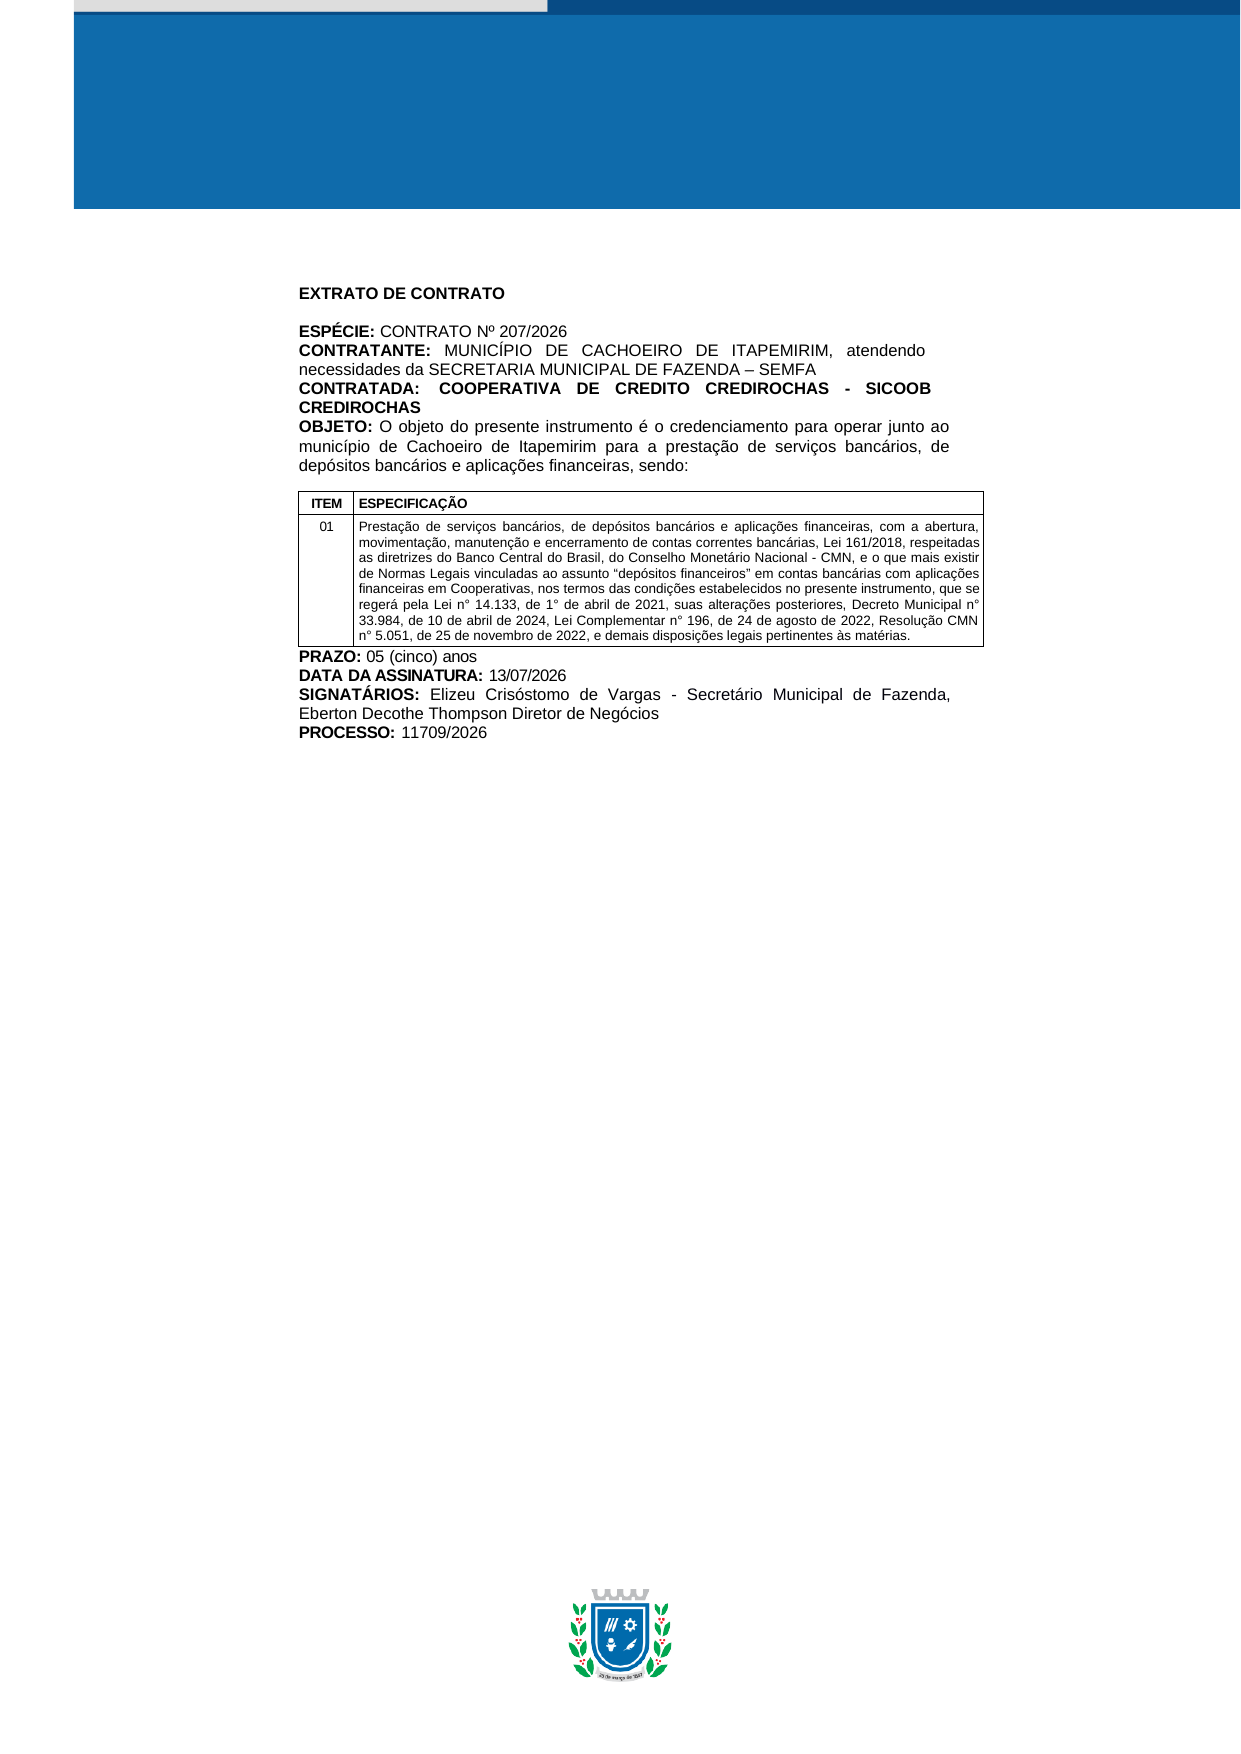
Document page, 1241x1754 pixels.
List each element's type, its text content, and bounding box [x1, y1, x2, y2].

text CONTRATADA: COOPERATIVA DE CREDITO CREDIROCHAS - SICOOB CREDIROCHAS [299, 379, 950, 417]
text DATA DA ASSINATURA: 13/07/2026 [299, 666, 1240, 685]
picture [73, 0, 1241, 209]
text PRAZO: 05 (cinco) anos [299, 647, 1240, 666]
text EXTRATO DE CONTRATO ESPÉCIE: CONTRATO Nº 207/2026 [299, 266, 579, 341]
table_header ITEM [299, 492, 353, 514]
table_header ESPECIFICAÇÃO [354, 492, 983, 514]
table_cell Prestação de serviços bancários, de depósitos bancários e aplicações financeiras, com a abertura, movimentação, manutenção e encerramento de contas correntes bancárias, Lei 161/2018, respeitadas as diretrizes do Banco Central do Brasil, do Conselho Monetário Nacional - CMN, e o que mais existir de Normas Legais vinculadas ao assunto “depósitos financeiros” em contas bancárias com aplicações financeiras em Cooperativas, nos termos das condições estabelecidos no presente instrumento, que se regerá pela Lei n° 14.133, de 1° de abril de 2021, suas alterações posteriores, Decreto Municipal n° 33.984, de 10 de abril de 2024, Lei Complementar n° 196, de 24 de agosto de 2022, Resolução CMN n° 5.051, de 25 de novembro de 2022, e demais disposições legais pertinentes às matérias. [354, 515, 983, 646]
text SIGNATÁRIOS: Elizeu Crisóstomo de Vargas - Secretário Municipal de Fazenda, Eberton Decothe Thompson Diretor de Negócios [299, 685, 951, 723]
picture [568, 1589, 672, 1682]
text OBJETO: O objeto do presente instrumento é o credenciamento para operar junto ao município de Cachoeiro de Itapemirim para a prestação de serviços bancários, de depósitos bancários e aplicações financeiras, sendo: [299, 417, 951, 475]
text PROCESSO: 11709/2026 [299, 723, 1240, 742]
text CONTRATANTE: MUNICÍPIO DE CACHOEIRO DE ITAPEMIRIM, atendendo necessidades da SECRETARIA MUNICIPAL DE FAZENDA – SEMFA [299, 341, 972, 379]
table_cell 01 [299, 515, 353, 646]
